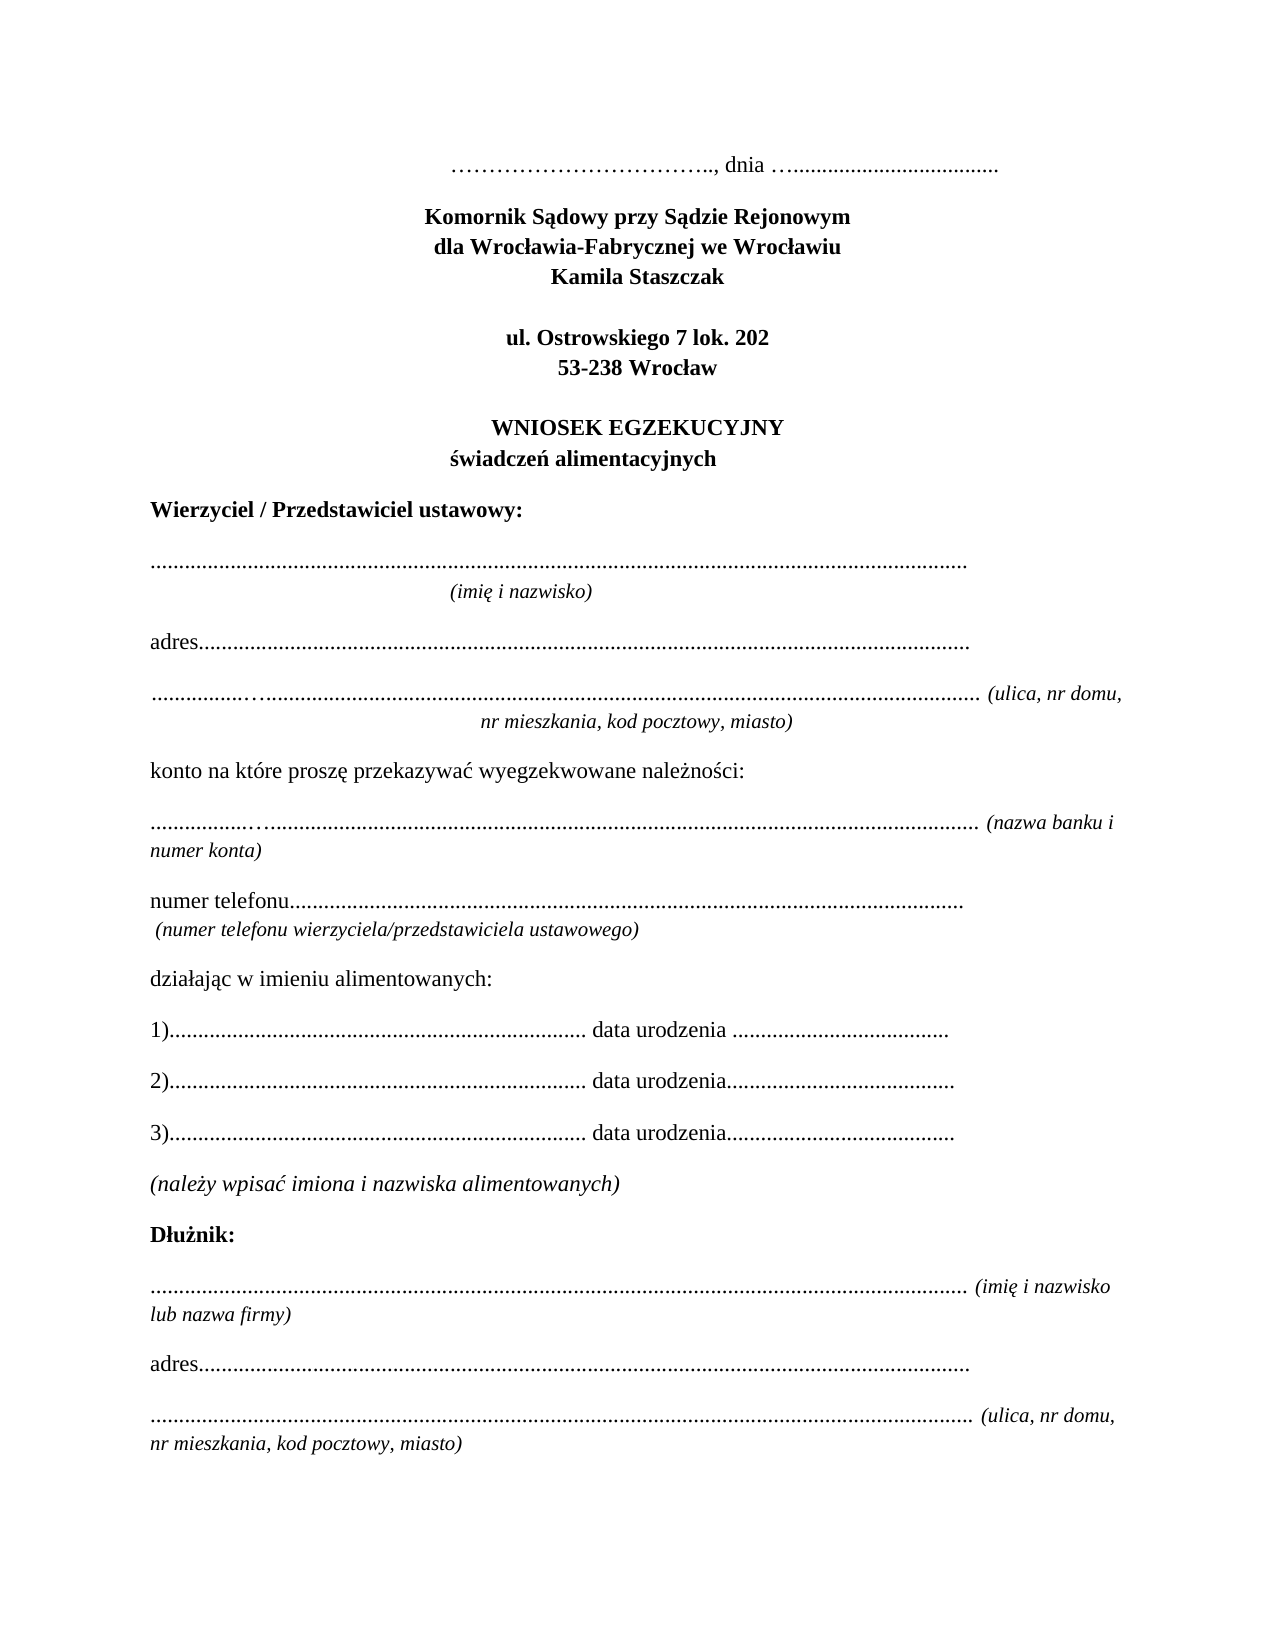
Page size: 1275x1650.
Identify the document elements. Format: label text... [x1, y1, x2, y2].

text 2)......................................................................... data urodzenia........................................ [150, 1067, 1125, 1094]
text ............................................................................................................................................... (imię i nazwisko lub nazwa firmy) [150, 1272, 1125, 1326]
text Wierzyciel / Przedstawiciel ustawowy: [150, 496, 1125, 522]
text 53-238 Wrocław [150, 354, 1125, 380]
text 3)......................................................................... data urodzenia........................................ [150, 1118, 1125, 1145]
text Komornik Sądowy przy Sądzie Rejonowym [150, 203, 1125, 229]
text (należy wpisać imiona i nazwiska alimentowanych) [150, 1169, 1125, 1196]
text …………………………….., dnia ….................................... [150, 150, 1125, 178]
text konto na które proszę przekazywać wyegzekwowane należności: [150, 757, 1125, 784]
text ............................................................................................................................................... (imię i nazwisko) [150, 547, 1125, 603]
text adres....................................................................................................................................... [150, 628, 1125, 654]
text działając w imieniu alimentowanych: [150, 965, 1125, 992]
text Kamila Staszczak [150, 263, 1125, 290]
text adres....................................................................................................................................... [150, 1350, 1125, 1376]
text świadczeń alimentacyjnych [150, 445, 1125, 471]
text Dłużnik: [150, 1221, 1125, 1247]
text .................…............................................................................................................................ (nazwa banku i numer konta) [150, 808, 1125, 862]
text (numer telefonu wierzyciela/przedstawiciela ustawowego) [150, 917, 1125, 941]
text ul. Ostrowskiego 7 lok. 202 [150, 324, 1125, 350]
text WNIOSEK EGZEKUCYJNY [150, 414, 1125, 441]
text 1)......................................................................... data urodzenia ...................................... [150, 1016, 1125, 1043]
text ................................................................................................................................................ (ulica, nr domu, nr mieszkania, kod pocztowy, miasto) [150, 1401, 1125, 1455]
text ................…............................................................................................................................. (ulica, nr domu, nr mieszkania, kod pocztowy, miasto) [150, 679, 1125, 733]
text dla Wrocławia-Fabrycznej we Wrocławiu [150, 233, 1125, 259]
text numer telefonu...................................................................................................................... [150, 887, 1125, 913]
